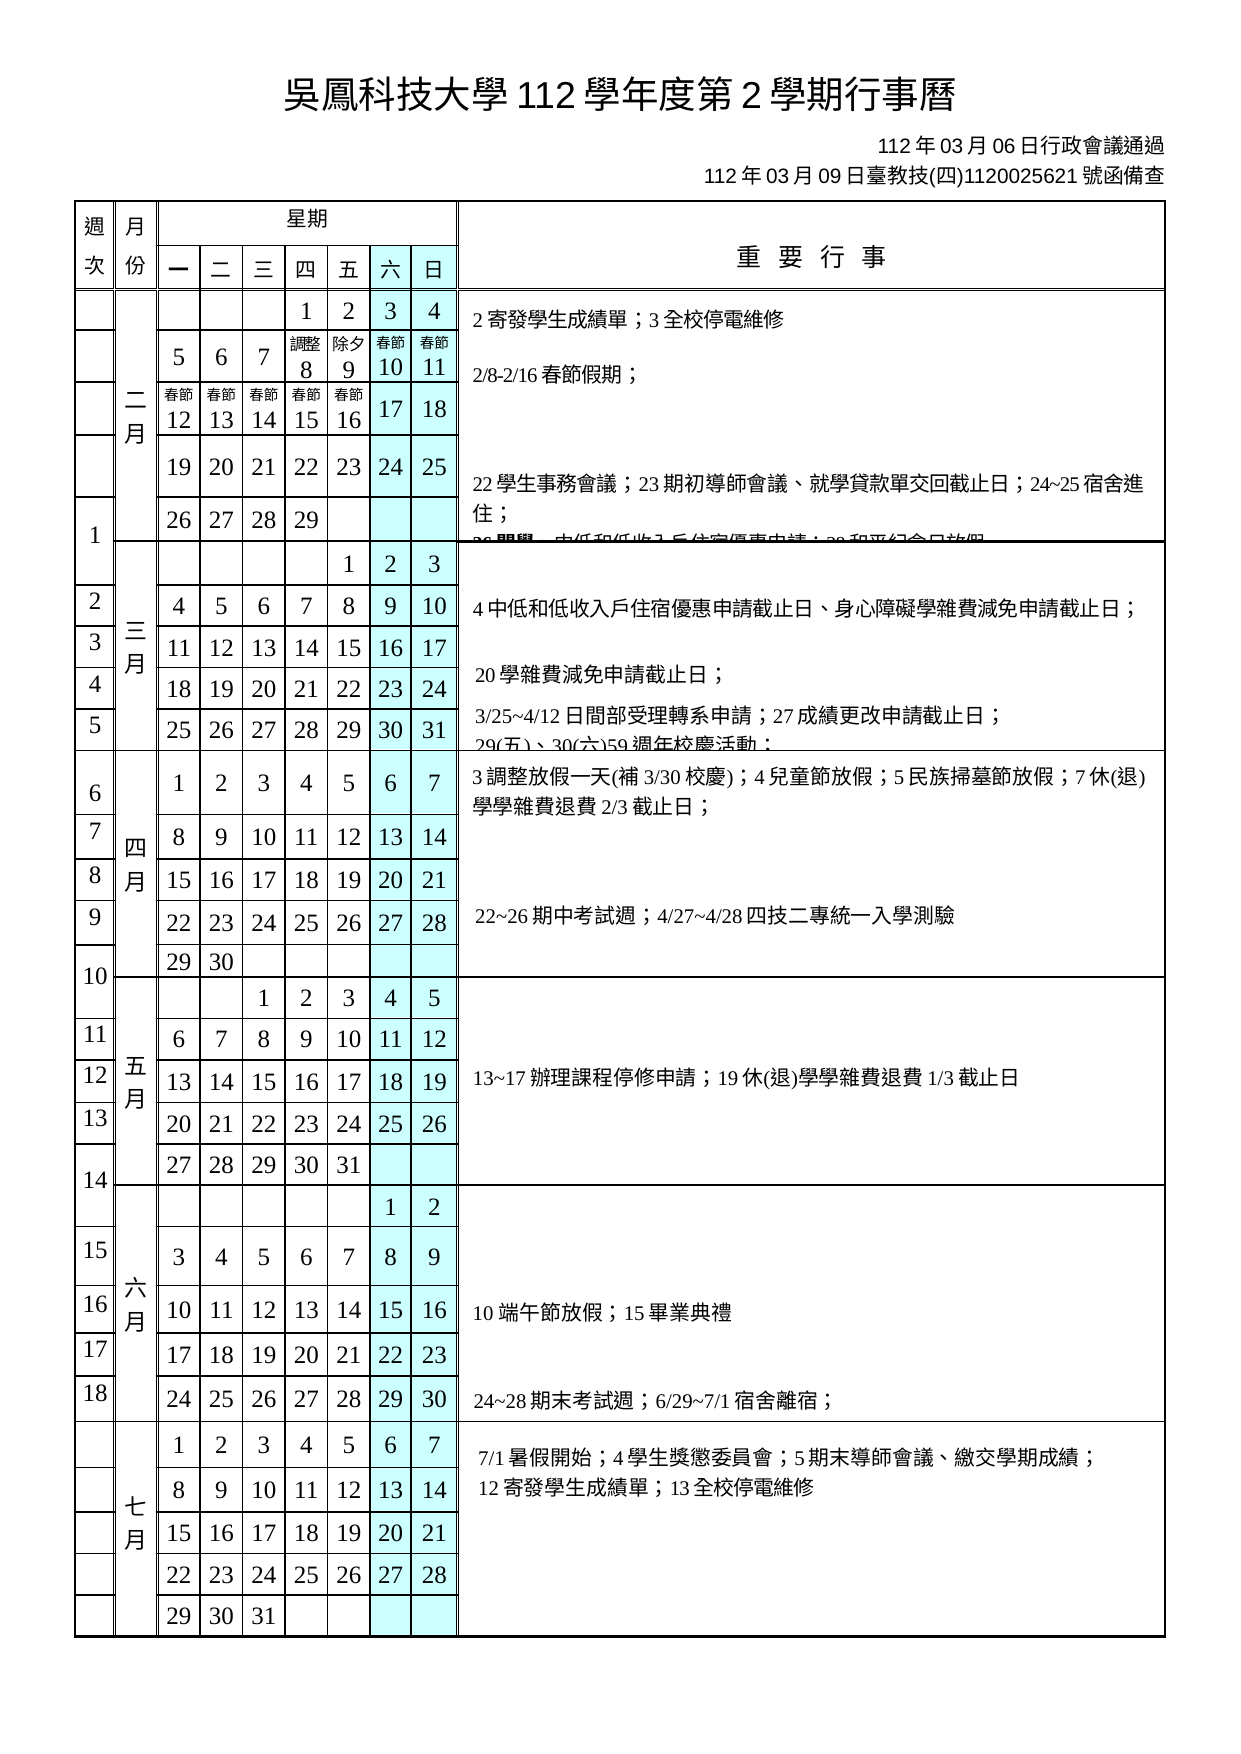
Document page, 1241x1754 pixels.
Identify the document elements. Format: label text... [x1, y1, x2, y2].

table_cell [328, 1596, 369, 1635]
table_cell 21 [412, 860, 456, 900]
table_cell 31 [412, 710, 456, 749]
table_cell 16 [201, 1513, 242, 1553]
table_cell 26 [328, 1554, 369, 1594]
table_cell 16 [201, 860, 242, 900]
table_cell 17 [328, 1061, 369, 1102]
table_cell [76, 1468, 113, 1511]
table_cell 3 [76, 627, 113, 667]
table_cell 4 [412, 291, 456, 329]
table_cell 26 [328, 901, 369, 944]
table_cell 7 [412, 1422, 456, 1467]
table_cell 4 [201, 1227, 242, 1285]
table_cell 1 [286, 291, 327, 329]
table_cell 25 [371, 1103, 410, 1143]
table_cell 18 [159, 668, 199, 708]
table_cell 17 [159, 1334, 199, 1375]
table_cell 23 [328, 436, 369, 496]
table_cell 8 [243, 1019, 284, 1059]
table_cell [412, 498, 456, 540]
table_cell 13 [76, 1103, 113, 1143]
table_cell 13 [371, 815, 410, 858]
table_cell 15 [76, 1227, 113, 1285]
table_cell 28 [412, 1554, 456, 1594]
table_cell 30 [201, 1596, 242, 1635]
table_cell 3 [412, 542, 456, 584]
table_cell 1 [243, 978, 284, 1017]
table_cell 14 [76, 1145, 113, 1226]
table_cell 一 [159, 246, 199, 288]
table_cell 24 [328, 1103, 369, 1143]
table_cell [159, 1186, 199, 1226]
table_cell 12 [412, 1019, 456, 1059]
table_cell 8 [159, 1468, 199, 1511]
table_cell 31 [243, 1596, 284, 1635]
table_cell 21 [201, 1103, 242, 1143]
table_cell 7 [328, 1227, 369, 1285]
table_cell 28 [201, 1145, 242, 1184]
table_cell 8 [328, 586, 369, 625]
table_cell [76, 1422, 113, 1467]
table_cell 19 [412, 1061, 456, 1102]
table_cell [371, 1145, 410, 1184]
table_cell [76, 1596, 113, 1635]
table_cell 6 [201, 331, 242, 381]
table_cell 10 [412, 586, 456, 625]
table_cell 三月 [116, 542, 156, 749]
table_cell 9 [286, 1019, 327, 1059]
table_cell 16 [286, 1061, 327, 1102]
table_cell 11 [286, 815, 327, 858]
table_cell 6 [243, 586, 284, 625]
table_cell 20 [201, 436, 242, 496]
table_cell 9 [201, 1468, 242, 1511]
table_cell 29 [371, 1377, 410, 1421]
table_cell 12 [243, 1286, 284, 1332]
table_cell 21 [412, 1513, 456, 1553]
table_cell 5 [159, 331, 199, 381]
table_cell 春節10 [371, 331, 410, 381]
table_cell 25 [286, 901, 327, 944]
table_cell 14 [328, 1286, 369, 1332]
table_cell [412, 1596, 456, 1635]
table_cell 25 [286, 1554, 327, 1594]
table_cell 10 [328, 1019, 369, 1059]
table_cell 10 端午節放假；15畢業典禮 24~28期末考試週；6/29~7/1宿舍離宿； [459, 1186, 1164, 1421]
table_cell 11 [159, 627, 199, 667]
table_cell 7 [286, 586, 327, 625]
table_cell 19 [159, 436, 199, 496]
table_cell [159, 978, 199, 1017]
table_cell 春節12 [159, 383, 199, 434]
table_cell 25 [201, 1377, 242, 1421]
table_cell 29 [159, 945, 199, 976]
table_cell 15 [243, 1061, 284, 1102]
table_cell 11 [286, 1468, 327, 1511]
table_cell 5 [243, 1227, 284, 1285]
table_cell 8 [76, 860, 113, 900]
table_cell 29 [328, 710, 369, 749]
table_cell 17 [243, 860, 284, 900]
table_cell 4 [76, 668, 113, 708]
table_cell 五月 [116, 978, 156, 1184]
table_cell 調整 8 [286, 331, 327, 381]
table_cell 16 [412, 1286, 456, 1332]
table_cell 6 [286, 1227, 327, 1285]
text 112年03月09日臺教技(四)1120025621號函備查 [75, 159, 1165, 189]
table_cell [286, 1596, 327, 1635]
table_cell 30 [412, 1377, 456, 1421]
table_cell [243, 1186, 284, 1226]
table_cell 春節14 [243, 383, 284, 434]
table_cell 18 [76, 1377, 113, 1421]
table_cell 12 [201, 627, 242, 667]
table_cell 16 [76, 1286, 113, 1332]
table_cell 22 [159, 1554, 199, 1594]
table_cell 1 [76, 498, 113, 584]
table_cell 30 [286, 1145, 327, 1184]
table_cell 1 [159, 751, 199, 813]
table_cell 15 [328, 627, 369, 667]
table_cell 8 [159, 815, 199, 858]
table_cell 5 [76, 710, 113, 749]
table_cell 26 [243, 1377, 284, 1421]
table_cell 春節11 [412, 331, 456, 381]
table_cell [201, 978, 242, 1017]
table_cell 7 [76, 815, 113, 858]
table_cell 13 [159, 1061, 199, 1102]
table_cell 六 [371, 246, 410, 288]
table_cell [201, 542, 242, 584]
table_cell 23 [201, 901, 242, 944]
table_cell 15 [159, 860, 199, 900]
table_cell 22 [286, 436, 327, 496]
text 112年03月06日行政會議通過 [75, 129, 1165, 159]
table_cell 24 [243, 1554, 284, 1594]
table_cell 8 [371, 1227, 410, 1285]
table_cell 14 [412, 815, 456, 858]
table_cell 12 [328, 1468, 369, 1511]
table_cell 10 [76, 946, 113, 1017]
table_cell 7 [412, 751, 456, 813]
table_cell 4 [286, 751, 327, 813]
table_cell 7 [201, 1019, 242, 1059]
table_cell 3 [328, 978, 369, 1017]
table_cell 6 [371, 1422, 410, 1467]
table_cell [159, 291, 199, 329]
table_cell 22 [328, 668, 369, 708]
table_cell 24 [371, 436, 410, 496]
table_cell 2 [201, 1422, 242, 1467]
table_cell 16 [371, 627, 410, 667]
table_cell 21 [286, 668, 327, 708]
table_cell 18 [286, 860, 327, 900]
table_cell 1 [159, 1422, 199, 1467]
table_cell 23 [286, 1103, 327, 1143]
table_cell 27 [243, 710, 284, 749]
table_cell 1 [371, 1186, 410, 1226]
table_cell 7/1暑假開始；4學生獎懲委員會；5期末導師會議、繳交學期成績； 12寄發學生成績單；13全校停電維修 [459, 1422, 1164, 1635]
table_cell 5 [328, 751, 369, 813]
table_cell 23 [371, 668, 410, 708]
text 吳鳳科技大學112學年度第2學期行事曆 [75, 64, 1165, 119]
table_cell 9 [412, 1227, 456, 1285]
table_cell 6 [371, 751, 410, 813]
table_cell 30 [371, 710, 410, 749]
table_cell 17 [76, 1334, 113, 1375]
table_cell 20 [371, 860, 410, 900]
table_cell 15 [371, 1286, 410, 1332]
table_cell 20 [371, 1513, 410, 1553]
table_cell 27 [159, 1145, 199, 1184]
table_cell [243, 542, 284, 584]
table_cell 18 [371, 1061, 410, 1102]
table_cell 19 [328, 1513, 369, 1553]
table_cell [286, 1186, 327, 1226]
table_cell [76, 436, 113, 496]
table_cell 11 [76, 1019, 113, 1059]
table_cell 2 [371, 542, 410, 584]
table_cell 22 [371, 1334, 410, 1375]
table_cell 4 [286, 1422, 327, 1467]
table_cell 26 [201, 710, 242, 749]
table_cell 9 [76, 901, 113, 944]
table_cell [243, 945, 284, 976]
table_cell 17 [243, 1513, 284, 1553]
table_cell 三 [243, 246, 284, 288]
table_cell 10 [243, 815, 284, 858]
table_cell 18 [286, 1513, 327, 1553]
table_cell 24 [243, 901, 284, 944]
table_cell 四月 [116, 751, 156, 976]
table_cell [76, 1554, 113, 1594]
table_cell 10 [159, 1286, 199, 1332]
table_cell 七月 [116, 1422, 156, 1635]
table_cell 2 [201, 751, 242, 813]
table_cell 3 [243, 1422, 284, 1467]
table_cell 24 [159, 1377, 199, 1421]
table_cell [159, 542, 199, 584]
table_cell 9 [201, 815, 242, 858]
table_cell 20 [159, 1103, 199, 1143]
table_cell 24 [412, 668, 456, 708]
table_cell 27 [201, 498, 242, 540]
table_cell 12 [76, 1061, 113, 1102]
table_cell 17 [371, 383, 410, 434]
table_cell 27 [371, 1554, 410, 1594]
table_cell 29 [243, 1145, 284, 1184]
table_header 週 次 [76, 202, 113, 288]
table_cell 28 [243, 498, 284, 540]
table_cell [371, 945, 410, 976]
table_cell 21 [328, 1334, 369, 1375]
table_cell 18 [412, 383, 456, 434]
table_header 月 份 [116, 202, 156, 288]
table_cell 六月 [116, 1186, 156, 1421]
table_cell 19 [328, 860, 369, 900]
table_cell 13~17辦理課程停修申請；19休(退)學學雜費退費1/3截止日 [459, 978, 1164, 1184]
table_cell 二月 [116, 291, 156, 540]
table_cell 3 [371, 291, 410, 329]
table_cell [412, 1145, 456, 1184]
table_cell [243, 291, 284, 329]
table_cell 15 [159, 1513, 199, 1553]
table_cell 2寄發學生成績單；3全校停電維修 2/8-2/16 春節假期； 22學生事務會議；23期初導師會議、就學貸款單交回截止日；24~25宿舍進住； 26開學、中低和低收入戶住宿優惠申請；28和平紀念日放假 [459, 291, 1164, 540]
table_cell 28 [412, 901, 456, 944]
table_cell 19 [243, 1334, 284, 1375]
table_cell [328, 945, 369, 976]
table_cell 14 [412, 1468, 456, 1511]
table_cell 29 [159, 1596, 199, 1635]
table_cell 13 [243, 627, 284, 667]
table_cell 13 [286, 1286, 327, 1332]
table_cell 6 [159, 1019, 199, 1059]
table_cell [412, 945, 456, 976]
table_cell [76, 331, 113, 381]
table_cell 6 [76, 751, 113, 813]
table_cell 18 [201, 1334, 242, 1375]
table_cell 27 [286, 1377, 327, 1421]
table_cell 1 [328, 542, 369, 584]
table_cell [76, 291, 113, 329]
table_cell 12 [328, 815, 369, 858]
table_cell 10 [243, 1468, 284, 1511]
table_cell 3調整放假一天(補3/30校慶)；4兒童節放假；5民族掃墓節放假；7休(退)學學雜費退費2/3截止日； 22~26期中考試週；4/27~4/28四技二專統一入學測驗 [459, 751, 1164, 976]
table_cell 4 [371, 978, 410, 1017]
table_cell 4 [159, 586, 199, 625]
table_cell 春節16 [328, 383, 369, 434]
table_cell 28 [286, 710, 327, 749]
table_cell 二 [201, 246, 242, 288]
table_cell 22 [243, 1103, 284, 1143]
table_cell [201, 1186, 242, 1226]
table_cell 20 [286, 1334, 327, 1375]
table_cell [201, 291, 242, 329]
table_cell 5 [201, 586, 242, 625]
table_cell 22 [159, 901, 199, 944]
table_cell 春節15 [286, 383, 327, 434]
table_cell 2 [412, 1186, 456, 1226]
table_cell 26 [412, 1103, 456, 1143]
table_cell 5 [328, 1422, 369, 1467]
table_cell 30 [201, 945, 242, 976]
table_cell 28 [328, 1377, 369, 1421]
table_cell [286, 945, 327, 976]
table_cell 19 [201, 668, 242, 708]
table_cell 春節13 [201, 383, 242, 434]
table_cell [371, 498, 410, 540]
table_cell 2 [328, 291, 369, 329]
table_cell [328, 1186, 369, 1226]
table_cell 11 [201, 1286, 242, 1332]
table_cell 2 [76, 586, 113, 625]
table_cell 26 [159, 498, 199, 540]
table_cell 9 [371, 586, 410, 625]
table_cell 27 [371, 901, 410, 944]
table_cell [76, 383, 113, 434]
table_cell 7 [243, 331, 284, 381]
table_cell 25 [159, 710, 199, 749]
table_header 星期 [159, 202, 456, 245]
table_cell 2 [286, 978, 327, 1017]
table_cell 五 [328, 246, 369, 288]
table_cell 21 [243, 436, 284, 496]
table_header 重 要 行 事 [459, 202, 1164, 288]
table_cell 14 [286, 627, 327, 667]
table_cell [76, 1513, 113, 1553]
table_cell 17 [412, 627, 456, 667]
table_cell 11 [371, 1019, 410, 1059]
table_cell 23 [412, 1334, 456, 1375]
table_cell 20 [243, 668, 284, 708]
table_cell 31 [328, 1145, 369, 1184]
table_cell 除夕 9 [328, 331, 369, 381]
table_cell [286, 542, 327, 584]
table_cell 日 [412, 246, 456, 288]
table_cell 13 [371, 1468, 410, 1511]
table_cell 3 [159, 1227, 199, 1285]
table_cell 29 [286, 498, 327, 540]
table_cell 23 [201, 1554, 242, 1594]
table_cell [328, 498, 369, 540]
table_cell 14 [201, 1061, 242, 1102]
table_cell 4中低和低收入戶住宿優惠申請截止日、身心障礙學雜費減免申請截止日； 20學雜費減免申請截止日； 3/25~4/12日間部受理轉系申請；27成績更改申請截止日； 29(五)、30(六)59週年校慶活動； [459, 543, 1164, 749]
table_cell 四 [286, 246, 327, 288]
table_cell 3 [243, 751, 284, 813]
table_cell [371, 1596, 410, 1635]
table_cell 5 [412, 978, 456, 1017]
table_cell 25 [412, 436, 456, 496]
